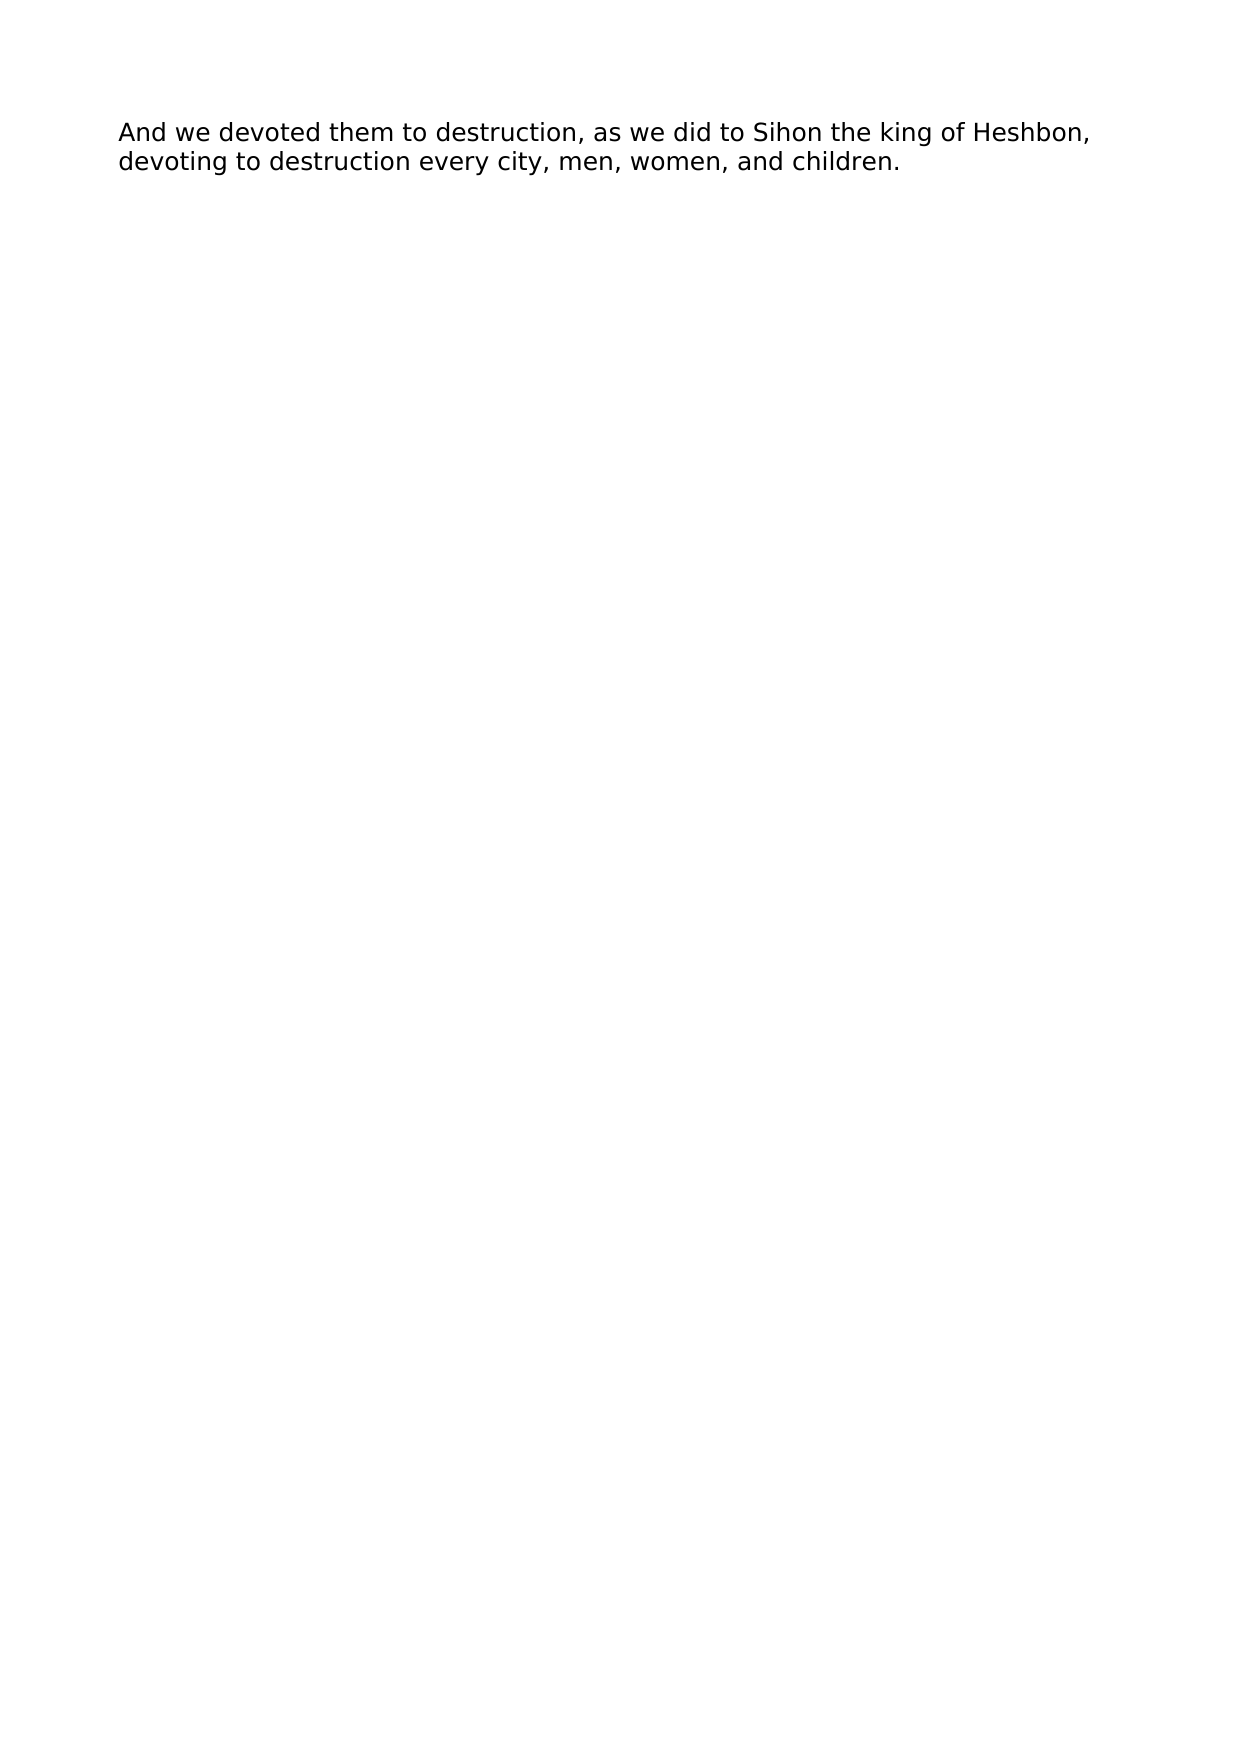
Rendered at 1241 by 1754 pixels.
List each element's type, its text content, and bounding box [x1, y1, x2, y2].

text And we devoted them to destruction, as we did to Sihon the king of Heshbon, devoting to destruction every city, men, women, and children. [118, 118, 1122, 176]
